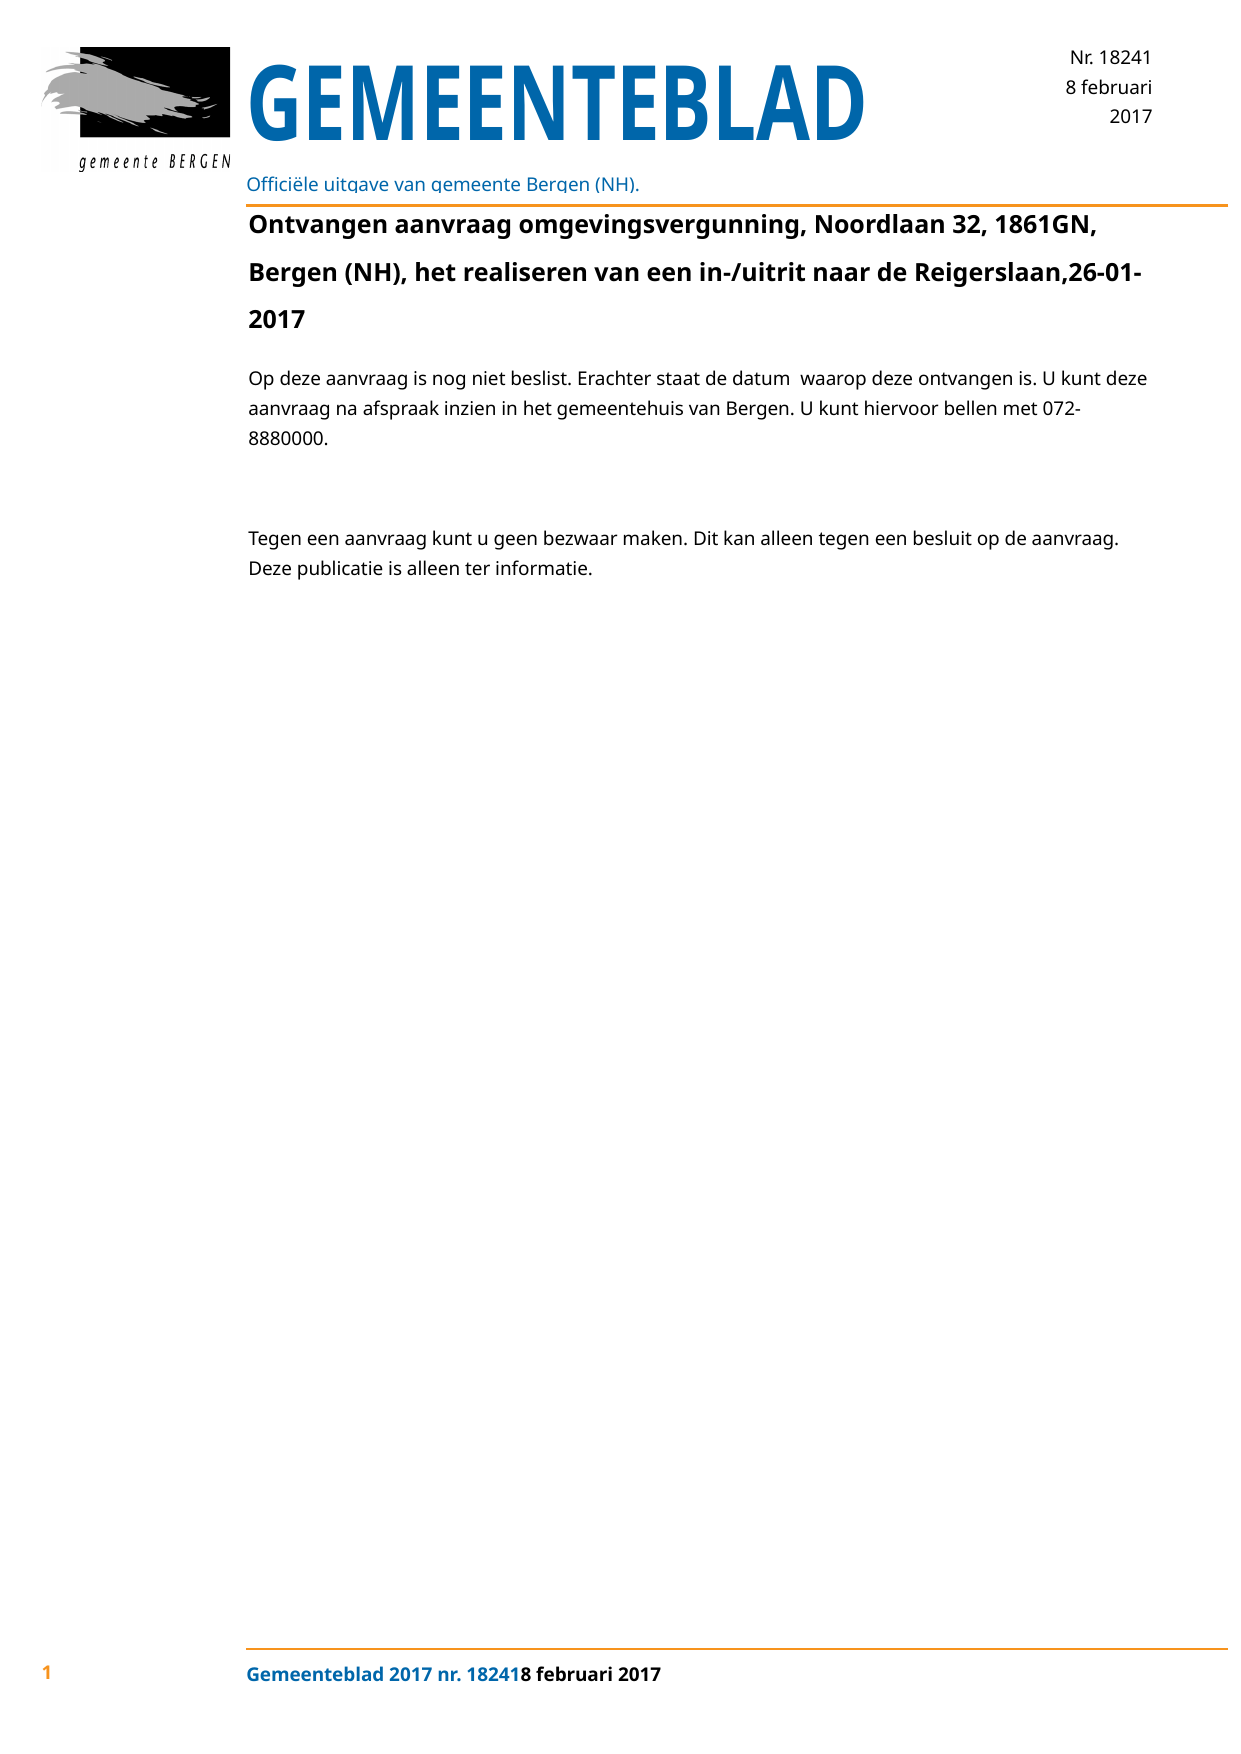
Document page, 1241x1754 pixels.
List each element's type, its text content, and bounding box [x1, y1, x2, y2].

picture [41, 47, 231, 172]
text Ontvangen aanvraag omgevingsvergunning, Noordlaan 32, 1861GN, Bergen (NH), het realiseren van een in-/uitrit naar de Reigerslaan,26-01-2017 [248, 207, 1152, 336]
text Op deze aanvraag is nog niet beslist. Erachter staat de datum waarop deze ontvangen is. U kunt deze aanvraag na afspraak inzien in het gemeentehuis van Bergen. U kunt hiervoor bellen met 072-8880000. [248, 366, 1152, 450]
text Tegen een aanvraag kunt u geen bezwaar maken. Dit kan alleen tegen een besluit op de aanvraag. Deze publicatie is alleen ter informatie. [248, 526, 1152, 581]
